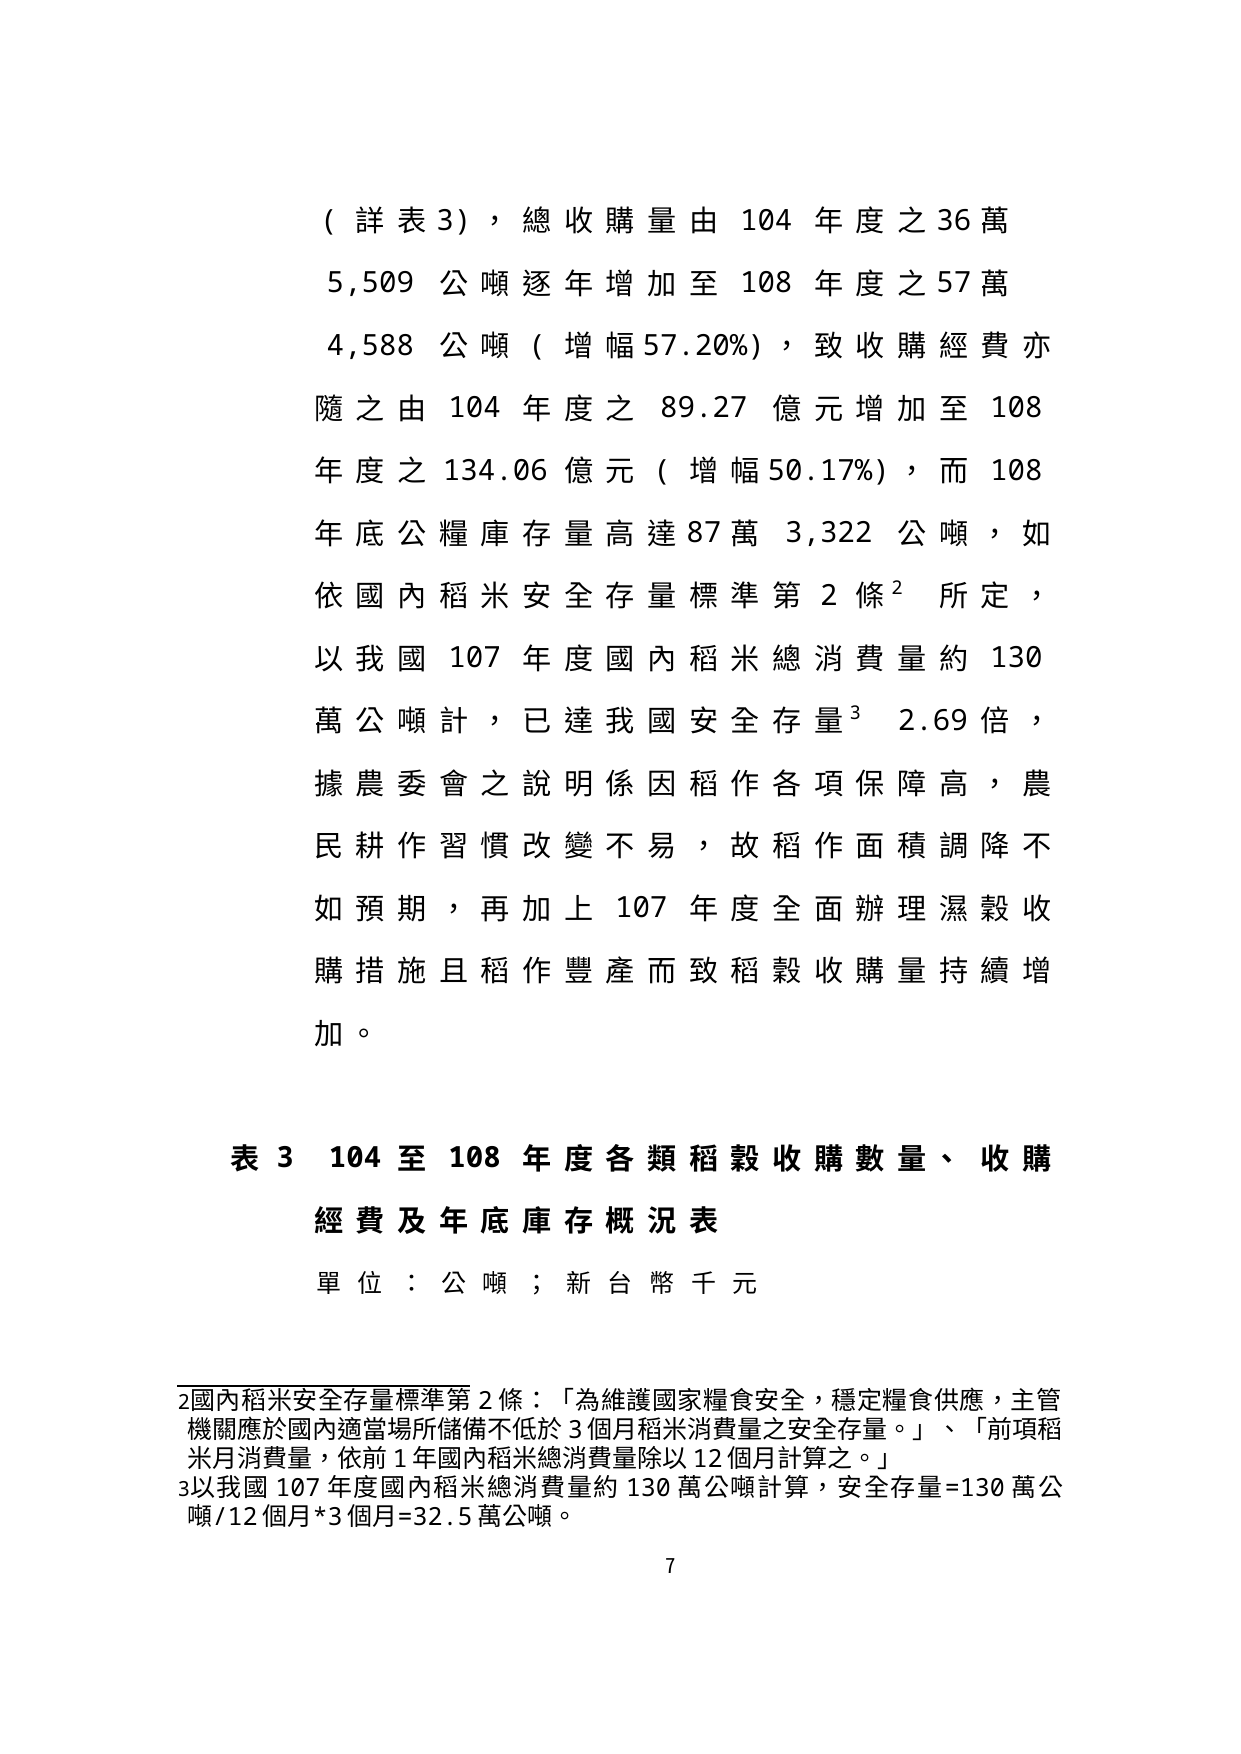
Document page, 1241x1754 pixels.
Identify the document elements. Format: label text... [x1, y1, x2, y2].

text 表3 104至108年度各類稻穀收購數量、收購經費及年底庫存概況表 單位：公噸；新台幣千元 [201, 1115, 1058, 1302]
text 以我國107年度國內稻米總消費量約130萬公噸計算，安全存量=130萬公噸/12個月*3個月=32.5萬公噸。 [177, 1473, 1063, 1532]
text 國內稻米安全存量標準第2條：「為維護國家糧食安全，穩定糧食供應，主管機關應於國內適當場所儲備不低於3個月稻米消費量之安全存量。」、「前項稻米月消費量，依前1年國內稻米總消費量除以12個月計算之。」 [177, 1386, 1063, 1473]
text (詳表3)，總收購量由104年度之36萬5,509公噸逐年增加至108年度之57萬4,588公噸(增幅57.20%)，致收購經費亦隨之由104年度之89.27億元增加至108年度之134.06億元(增幅50.17%)，而108年底公糧庫存量高達87萬3,322公噸，如依國內稻米安全存量標準第2條所定，以我國107年度國內稻米總消費量約130萬公噸計，已達我國安全存量2.69倍，據農委會之說明係因稻作各項保障高，農民耕作習慣改變不易，故稻作面積調降不如預期，再加上107年度全面辦理濕穀收購措施且稻作豐產而致稻穀收購量持續增加。 [271, 177, 1058, 1052]
